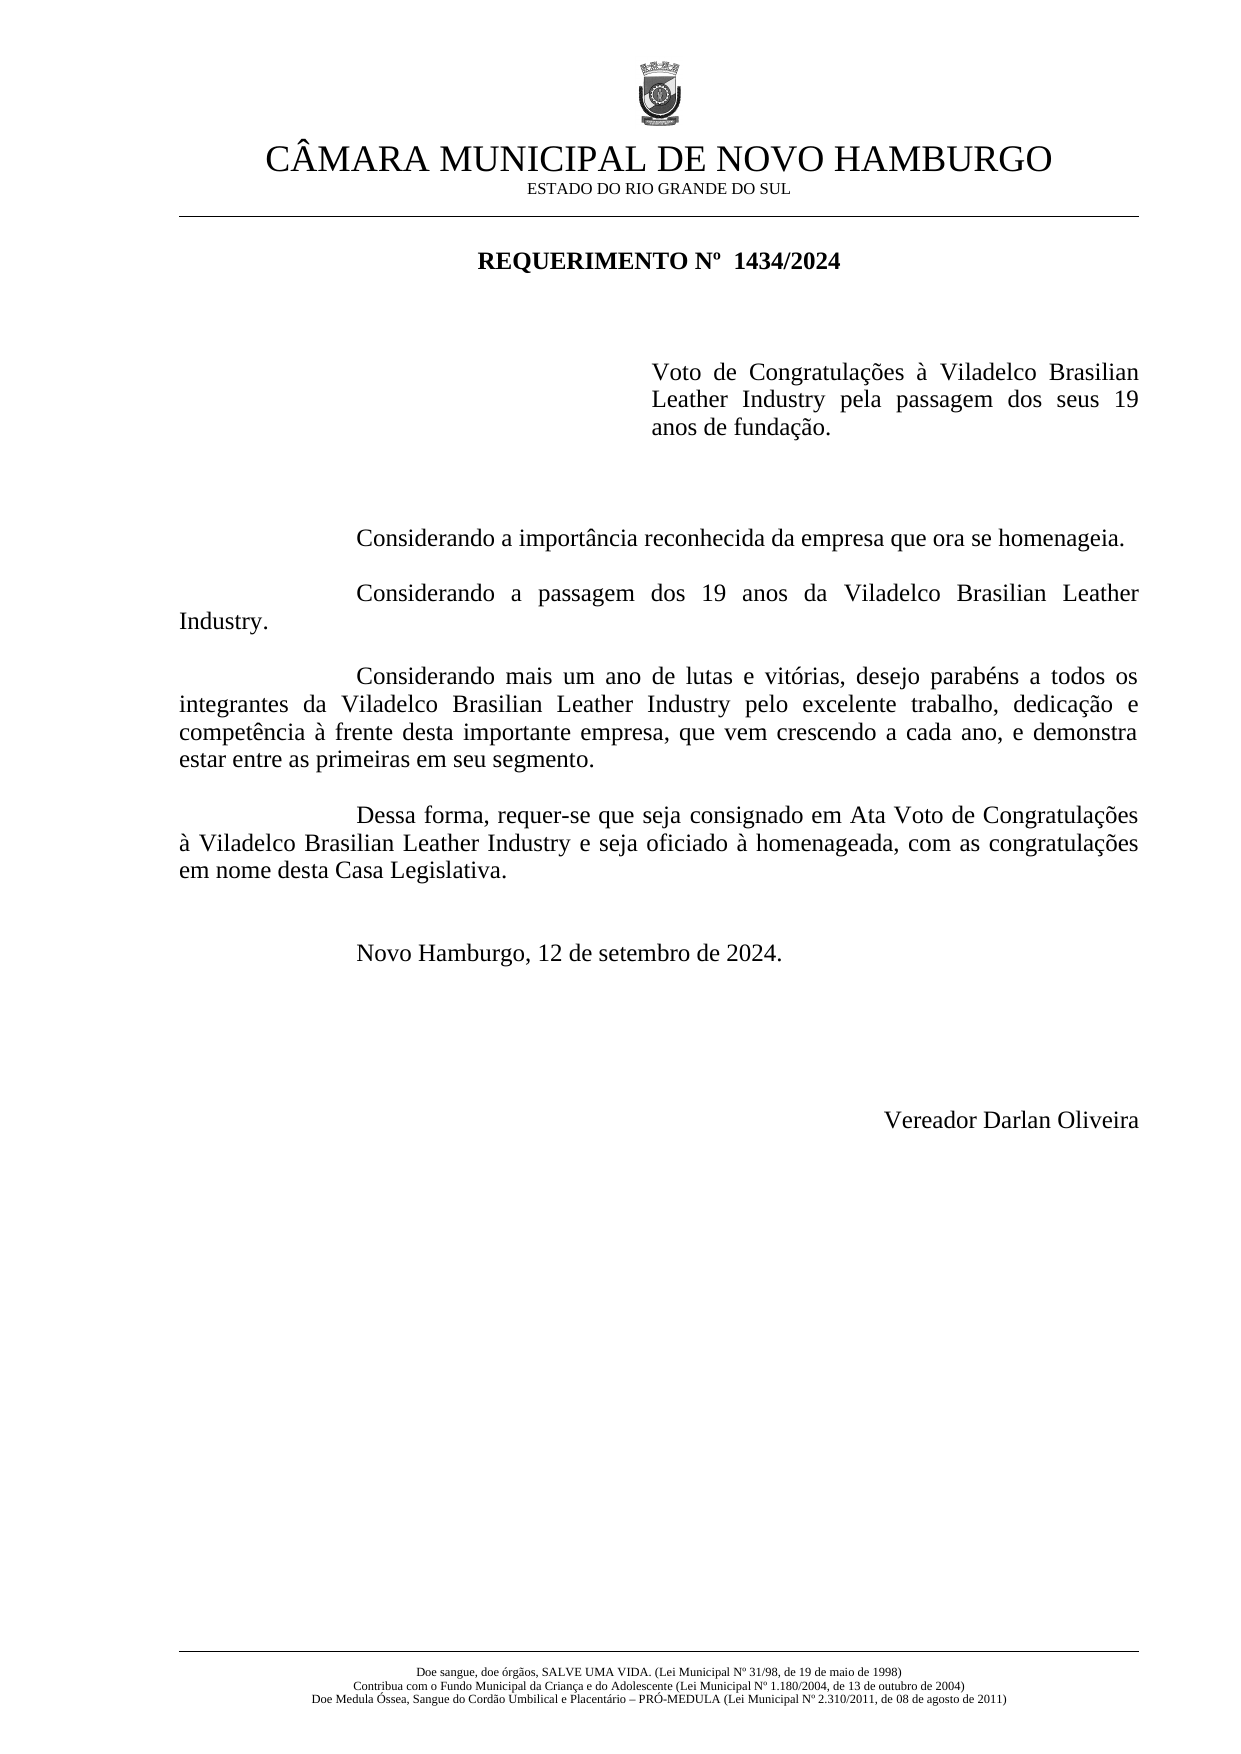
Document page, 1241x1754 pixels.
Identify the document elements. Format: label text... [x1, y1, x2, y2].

text Voto de Congratulações à Viladelco Brasilian Leather Industry pela passagem dos seus 19 anos de fundação. [651, 358, 1139, 441]
text Novo Hamburgo, 12 de setembro de 2024. [179, 939, 1139, 967]
text Dessa forma, requer-se que seja consignado em Ata Voto de Congratulações à Viladelco Brasilian Leather Industry e seja oficiado à homenageada, com as congratulações em nome desta Casa Legislativa. [179, 801, 1139, 884]
text Considerando a passagem dos 19 anos da Viladelco Brasilian Leather Industry. [179, 579, 1139, 635]
text REQUERIMENTO Nº 1434/2024 [179, 247, 1139, 274]
text Considerando a importância reconhecida da empresa que ora se homenageia. [179, 524, 1139, 552]
text Vereador Darlan Oliveira [179, 1106, 1139, 1133]
text Considerando mais um ano de lutas e vitórias, desejo parabéns a todos os integrantes da Viladelco Brasilian Leather Industry pelo excelente trabalho, dedicação e competência à frente desta importante empresa, que vem crescendo a cada ano, e demonstra estar entre as primeiras em seu segmento. [179, 662, 1139, 773]
